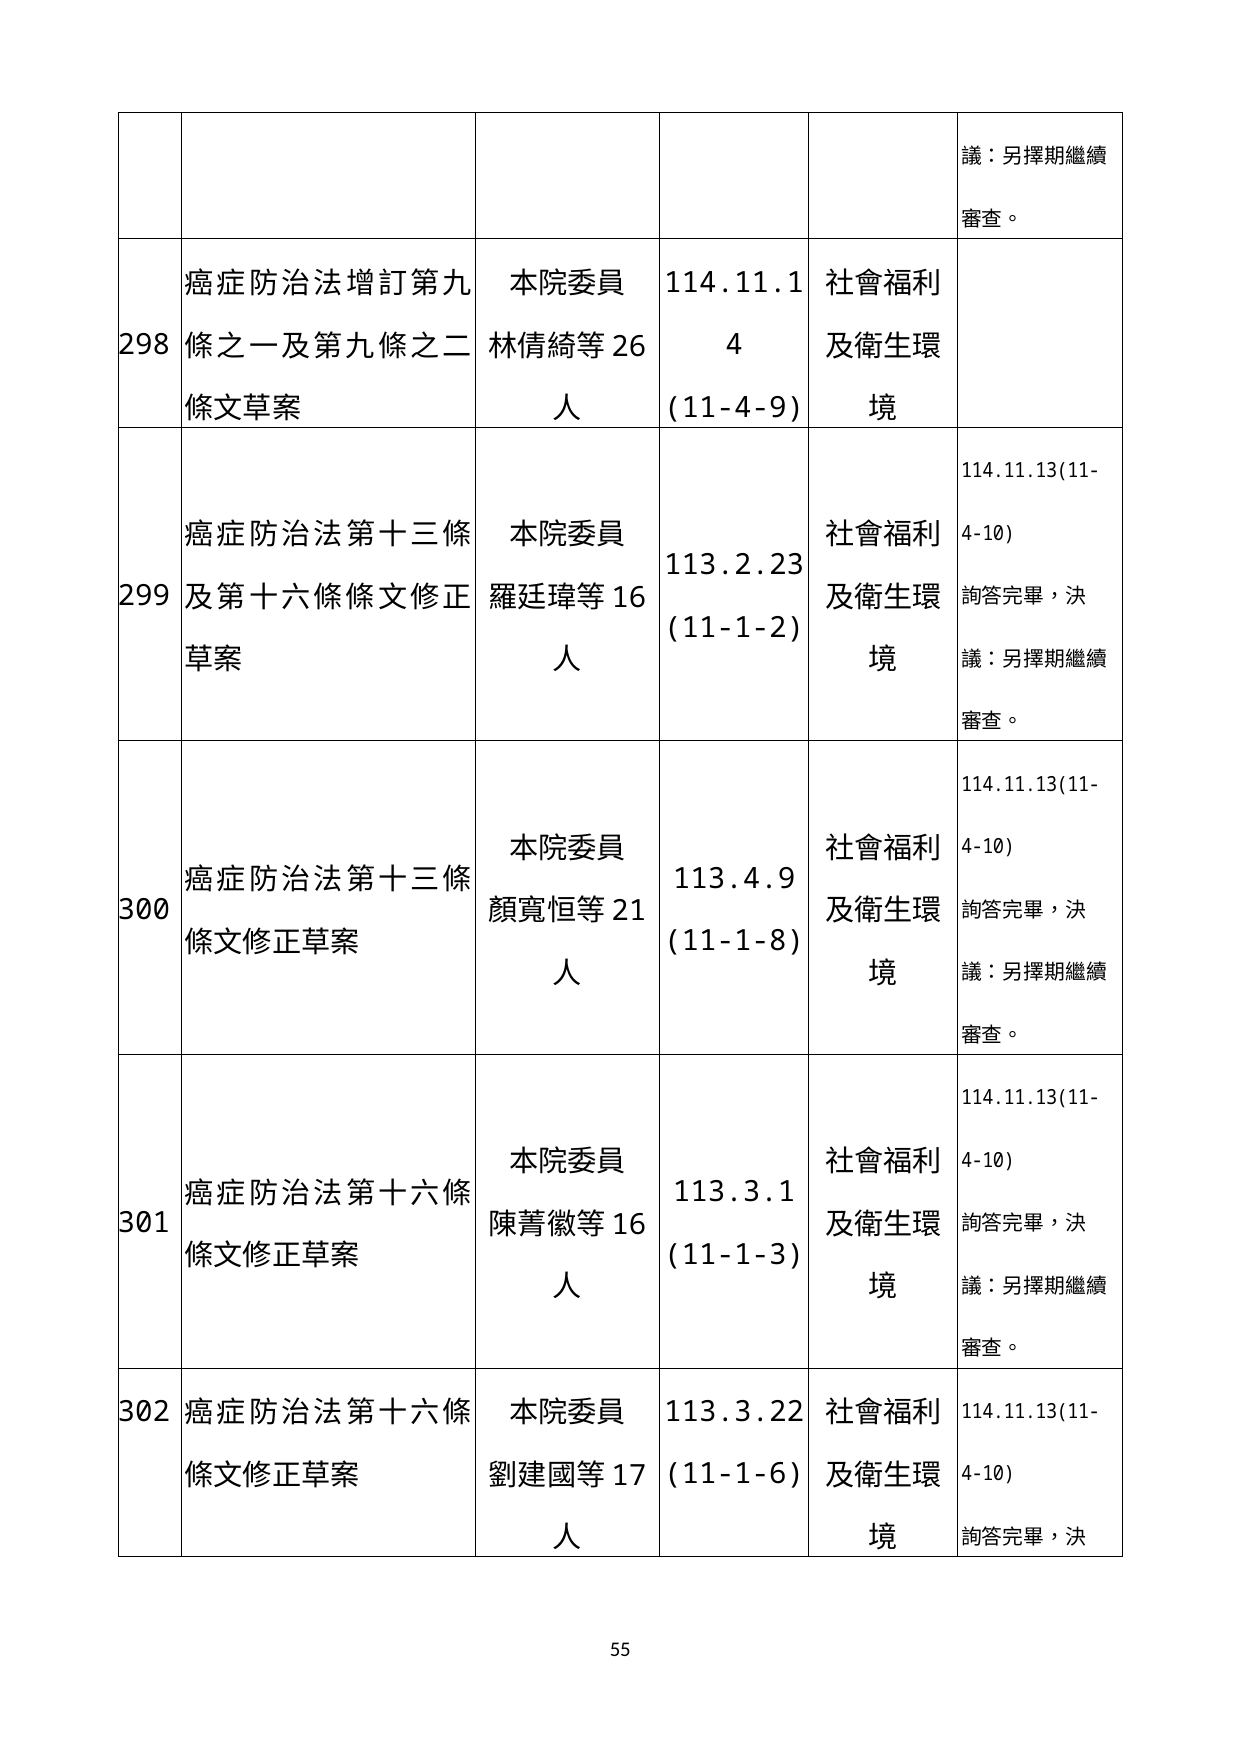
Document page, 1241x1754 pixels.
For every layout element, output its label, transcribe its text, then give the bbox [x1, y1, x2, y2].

table_cell 114.11.14 (11-4-9) [660, 239, 808, 427]
table_cell 114.11.13(11-4-10) 詢答完畢，決議：另擇期繼續審查。 [958, 428, 1122, 740]
table_cell 社會福利及衛生環境 [809, 1369, 957, 1556]
table_cell 113.3.22 (11-1-6) [660, 1369, 808, 1556]
table_cell 本院委員 陳菁徽等16人 [476, 1055, 659, 1367]
table_cell 本院委員 顏寬恒等21人 [476, 741, 659, 1054]
table_cell 議：另擇期繼續審查。 [958, 113, 1122, 238]
table_cell 113.4.9 (11-1-8) [660, 741, 808, 1054]
table_cell [958, 239, 1122, 427]
table_cell 114.11.13(11-4-10) 詢答完畢，決 [958, 1369, 1122, 1556]
table_cell 社會福利及衛生環境 [809, 741, 957, 1054]
table_cell [119, 741, 181, 1054]
table_cell 社會福利及衛生環境 [809, 428, 957, 740]
table_cell 癌症防治法第十三條條文修正草案 [182, 741, 475, 1054]
table_cell 114.11.13(11-4-10) 詢答完畢，決議：另擇期繼續審查。 [958, 1055, 1122, 1367]
table_cell 本院委員 羅廷瑋等16人 [476, 428, 659, 740]
table_cell [119, 239, 181, 427]
table_cell [119, 1369, 181, 1556]
table_cell [119, 113, 181, 238]
table_cell [119, 586, 129, 602]
table_cell [182, 113, 475, 238]
table_cell 114.11.13(11-4-10) 詢答完畢，決議：另擇期繼續審查。 [958, 741, 1122, 1054]
table_cell [119, 335, 129, 351]
table_cell 癌症防治法第十六條條文修正草案 [182, 1055, 475, 1367]
table_cell [476, 113, 659, 238]
table_cell 113.2.23 (11-1-2) [660, 428, 808, 740]
table_cell 本院委員 劉建國等17人 [476, 1369, 659, 1556]
table_cell [119, 428, 181, 740]
table_cell 113.3.1 (11-1-3) [660, 1055, 808, 1367]
table_cell [809, 113, 957, 238]
table_cell 社會福利及衛生環境 [809, 1055, 957, 1367]
table_cell [119, 1055, 181, 1367]
table_cell 本院委員 林倩綺等26人 [476, 239, 659, 427]
table_cell 癌症防治法第十三條及第十六條條文修正草案 [182, 428, 475, 740]
table_cell 癌症防治法增訂第九條之一及第九條之二條文草案 [182, 239, 475, 427]
table_cell 社會福利及衛生環境 [809, 239, 957, 427]
table_cell 癌症防治法第十六條條文修正草案 [182, 1369, 475, 1556]
table_cell [660, 113, 808, 238]
